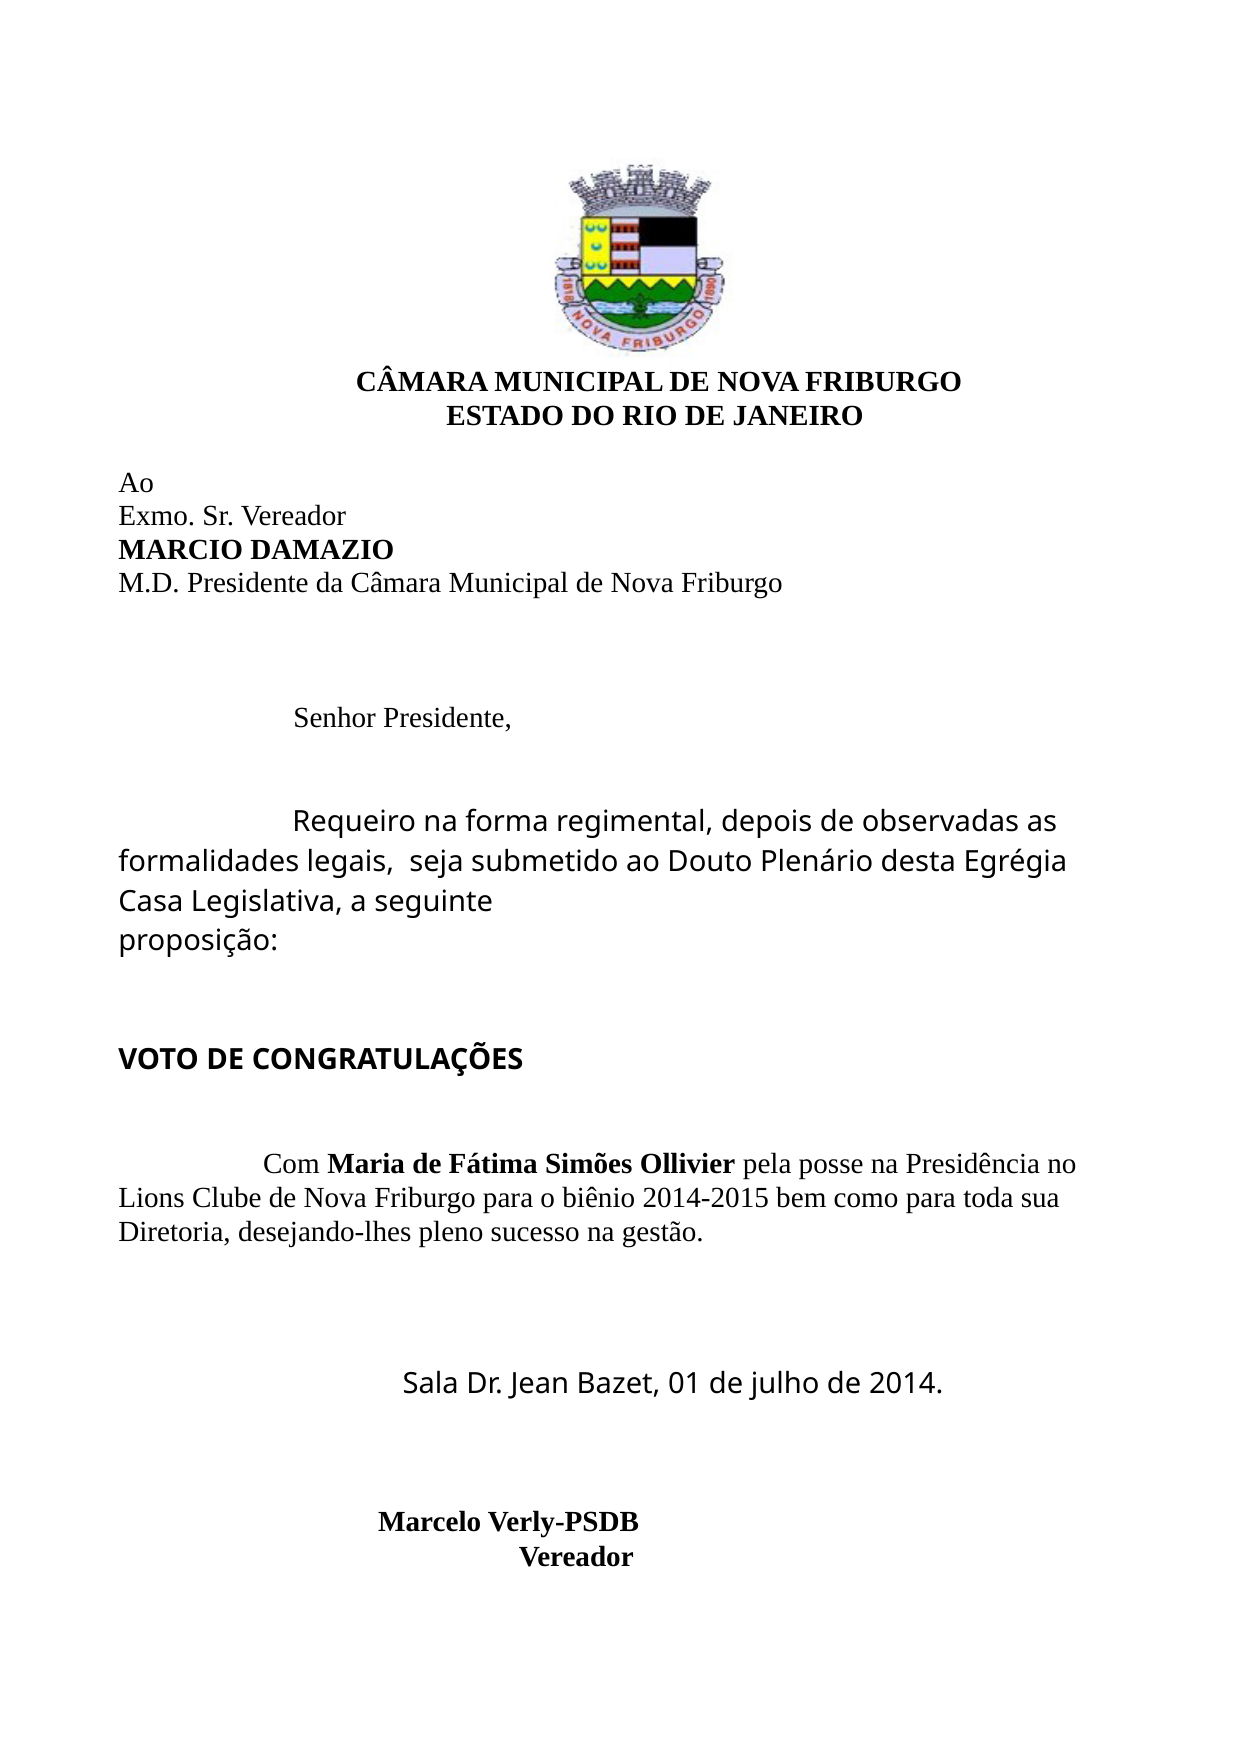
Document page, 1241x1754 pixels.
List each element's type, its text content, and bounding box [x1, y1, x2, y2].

text Vereador [118, 1539, 1122, 1573]
text Marcelo Verly-PSDB [118, 1504, 1122, 1539]
text VOTO DE CONGRATULAÇÕES [118, 1038, 1122, 1078]
text CÂMARA MUNICIPAL DE NOVA FRIBURGO [118, 118, 1122, 398]
text Com Maria de Fátima Simões Ollivier pela posse na Presidência no Lions Clube de Nova Friburgo para o biênio 2014-2015 bem como para toda sua Diretoria, desejando-lhes pleno sucesso na gestão. [118, 1147, 1122, 1247]
text Senhor Presidente, [118, 700, 1122, 733]
text proposição: [118, 919, 1122, 959]
text Exmo. Sr. Vereador [118, 498, 1122, 532]
text Sala Dr. Jean Bazet, 01 de julho de 2014. [118, 1363, 1122, 1402]
text Ao [118, 465, 1122, 498]
text Requeiro na forma regimental, depois de observadas as formalidades legais, seja submetido ao Douto Plenário desta Egrégia Casa Legislativa, a seguinte [118, 800, 1122, 919]
text MARCIO DAMAZIO [118, 532, 1122, 566]
text ESTADO DO RIO DE JANEIRO [118, 398, 1122, 431]
text M.D. Presidente da Câmara Municipal de Nova Friburgo [118, 566, 1122, 599]
